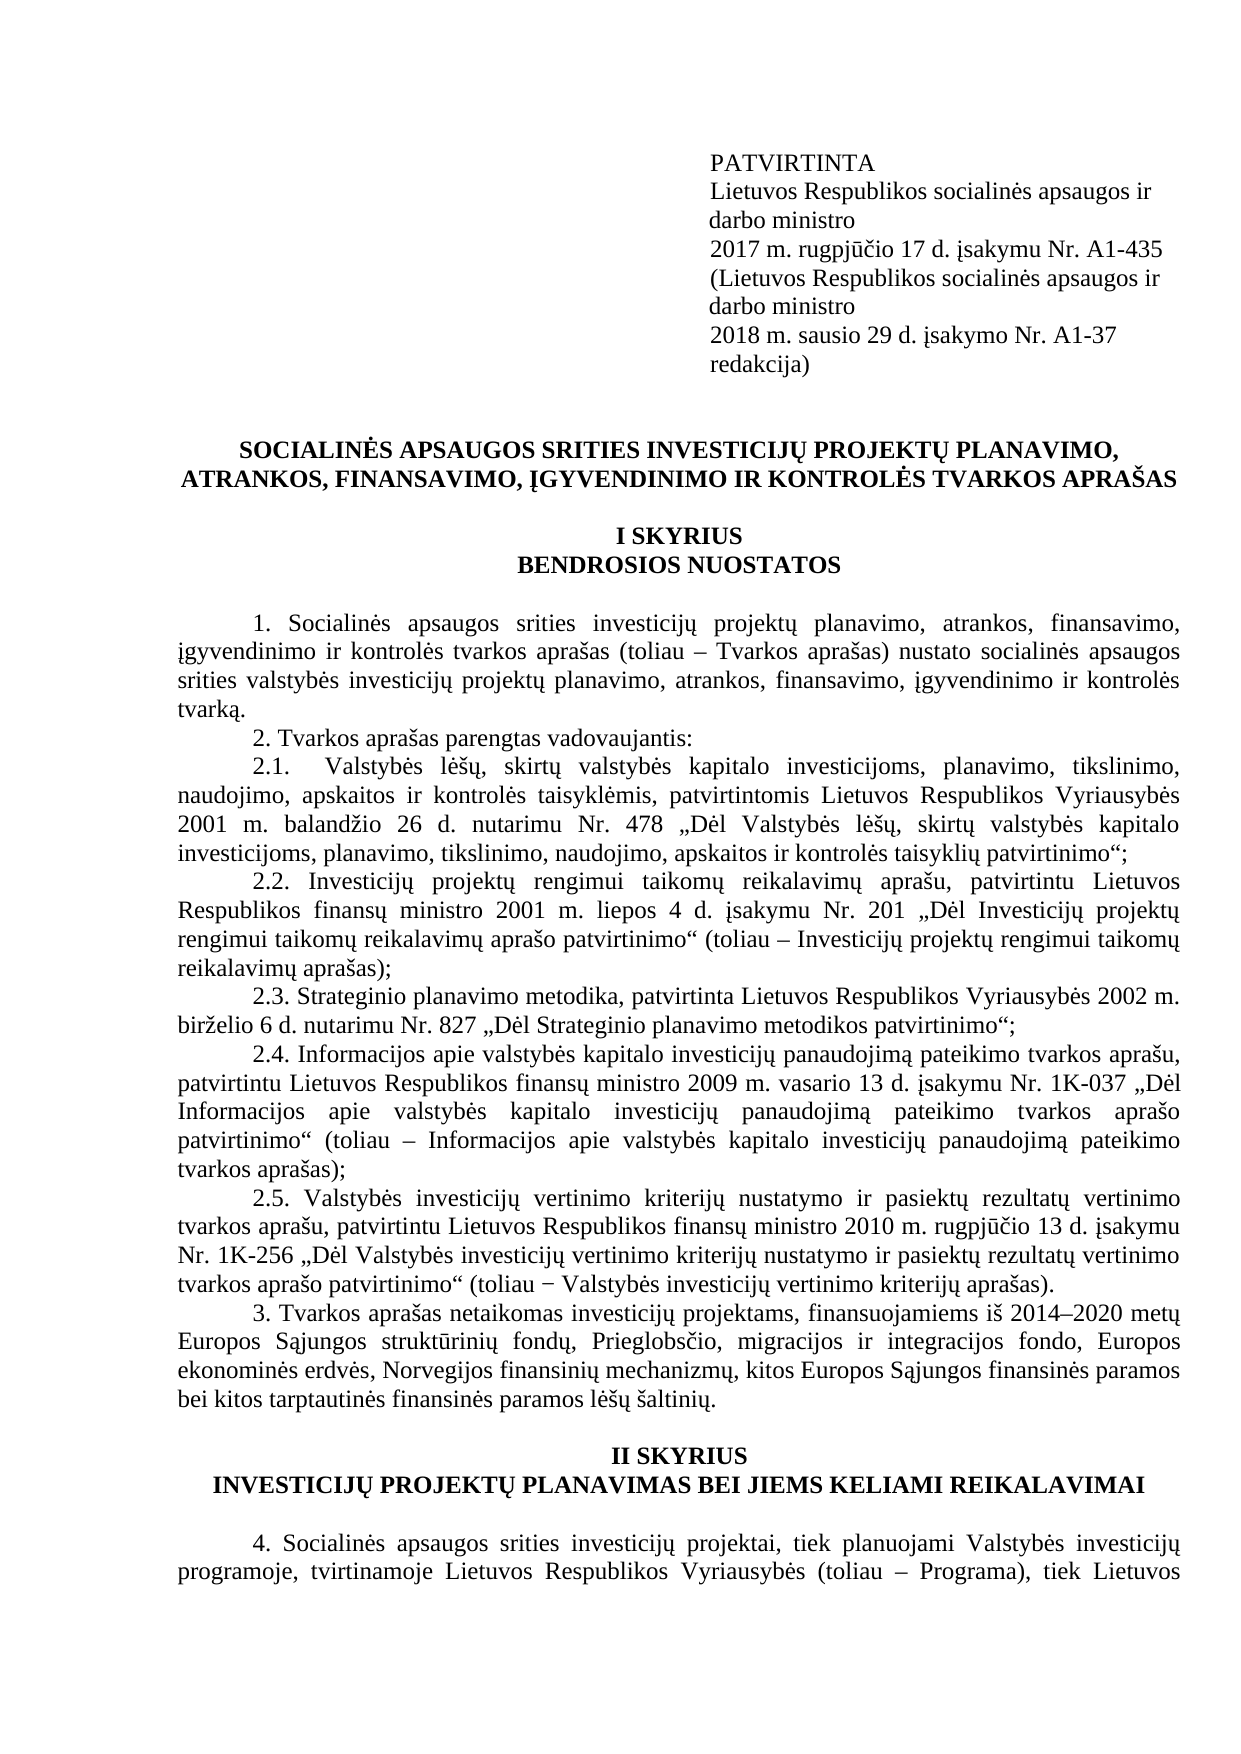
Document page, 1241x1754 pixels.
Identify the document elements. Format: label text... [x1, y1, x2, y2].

text 1. Socialinės apsaugos srities investicijų projektų planavimo, atrankos, finansavimo, įgyvendinimo ir kontrolės tvarkos aprašas (toliau – Tvarkos aprašas) nustato socialinės apsaugos srities valstybės investicijų projektų planavimo, atrankos, finansavimo, įgyvendinimo ir kontrolės tvarką. [177, 608, 1181, 723]
text Lietuvos Respublikos socialinės apsaugos ir darbo ministro [709, 176, 1181, 234]
text I SKYRIUS [177, 521, 1181, 550]
text 2.1. Valstybės lėšų, skirtų valstybės kapitalo investicijoms, planavimo, tikslinimo, naudojimo, apskaitos ir kontrolės taisyklėmis, patvirtintomis Lietuvos Respublikos Vyriausybės 2001 m. balandžio 26 d. nutarimu Nr. 478 „Dėl Valstybės lėšų, skirtų valstybės kapitalo investicijoms, planavimo, tikslinimo, naudojimo, apskaitos ir kontrolės taisyklių patvirtinimo“; [177, 751, 1181, 866]
text BENDROSIOS NUOSTATOS [177, 550, 1181, 579]
text redakcija) [709, 349, 1181, 378]
text (Lietuvos Respublikos socialinės apsaugos ir darbo ministro [709, 263, 1181, 320]
text 2018 m. sausio 29 d. įsakymo Nr. A1-37 [709, 320, 1181, 349]
text PATVIRTINTA [709, 148, 1181, 176]
text 2.4. Informacijos apie valstybės kapitalo investicijų panaudojimą pateikimo tvarkos aprašu, patvirtintu Lietuvos Respublikos finansų ministro 2009 m. vasario 13 d. įsakymu Nr. 1K-037 „Dėl Informacijos apie valstybės kapitalo investicijų panaudojimą pateikimo tvarkos aprašo patvirtinimo“ (toliau – Informacijos apie valstybės kapitalo investicijų panaudojimą pateikimo tvarkos aprašas); [177, 1039, 1181, 1183]
text II SKYRIUS [177, 1441, 1181, 1470]
text SOCIALINĖS APSAUGOS SRITIES INVESTICIJŲ PROJEKTŲ PLANAVIMO, ATRANKOS, FINANSAVIMO, ĮGYVENDINIMO IR KONTROLĖS TVARKOS APRAŠAS [177, 435, 1181, 493]
text 2.2. Investicijų projektų rengimui taikomų reikalavimų aprašu, patvirtintu Lietuvos Respublikos finansų ministro 2001 m. liepos 4 d. įsakymu Nr. 201 „Dėl Investicijų projektų rengimui taikomų reikalavimų aprašo patvirtinimo“ (toliau – Investicijų projektų rengimui taikomų reikalavimų aprašas); [177, 866, 1181, 981]
text 2. Tvarkos aprašas parengtas vadovaujantis: [177, 723, 1181, 751]
text 2017 m. rugpjūčio 17 d. įsakymu Nr. A1-435 [709, 234, 1181, 263]
text INVESTICIJŲ PROJEKTŲ PLANAVIMAS BEI JIEMS KELIAMI REIKALAVIMAI [177, 1470, 1181, 1499]
text 2.3. Strateginio planavimo metodika, patvirtinta Lietuvos Respublikos Vyriausybės 2002 m. birželio 6 d. nutarimu Nr. 827 „Dėl Strateginio planavimo metodikos patvirtinimo“; [177, 981, 1181, 1039]
text 4. Socialinės apsaugos srities investicijų projektai, tiek planuojami Valstybės investicijų programoje, tvirtinamoje Lietuvos Respublikos Vyriausybės (toliau – Programa), tiek Lietuvos [177, 1528, 1181, 1585]
text 3. Tvarkos aprašas netaikomas investicijų projektams, finansuojamiems iš 2014–2020 metų Europos Sąjungos struktūrinių fondų, Prieglobsčio, migracijos ir integracijos fondo, Europos ekonominės erdvės, Norvegijos finansinių mechanizmų, kitos Europos Sąjungos finansinės paramos bei kitos tarptautinės finansinės paramos lėšų šaltinių. [177, 1298, 1181, 1413]
text 2.5. Valstybės investicijų vertinimo kriterijų nustatymo ir pasiektų rezultatų vertinimo tvarkos aprašu, patvirtintu Lietuvos Respublikos finansų ministro 2010 m. rugpjūčio 13 d. įsakymu Nr. 1K-256 „Dėl Valstybės investicijų vertinimo kriterijų nustatymo ir pasiektų rezultatų vertinimo tvarkos aprašo patvirtinimo“ (toliau − Valstybės investicijų vertinimo kriterijų aprašas). [177, 1183, 1181, 1298]
